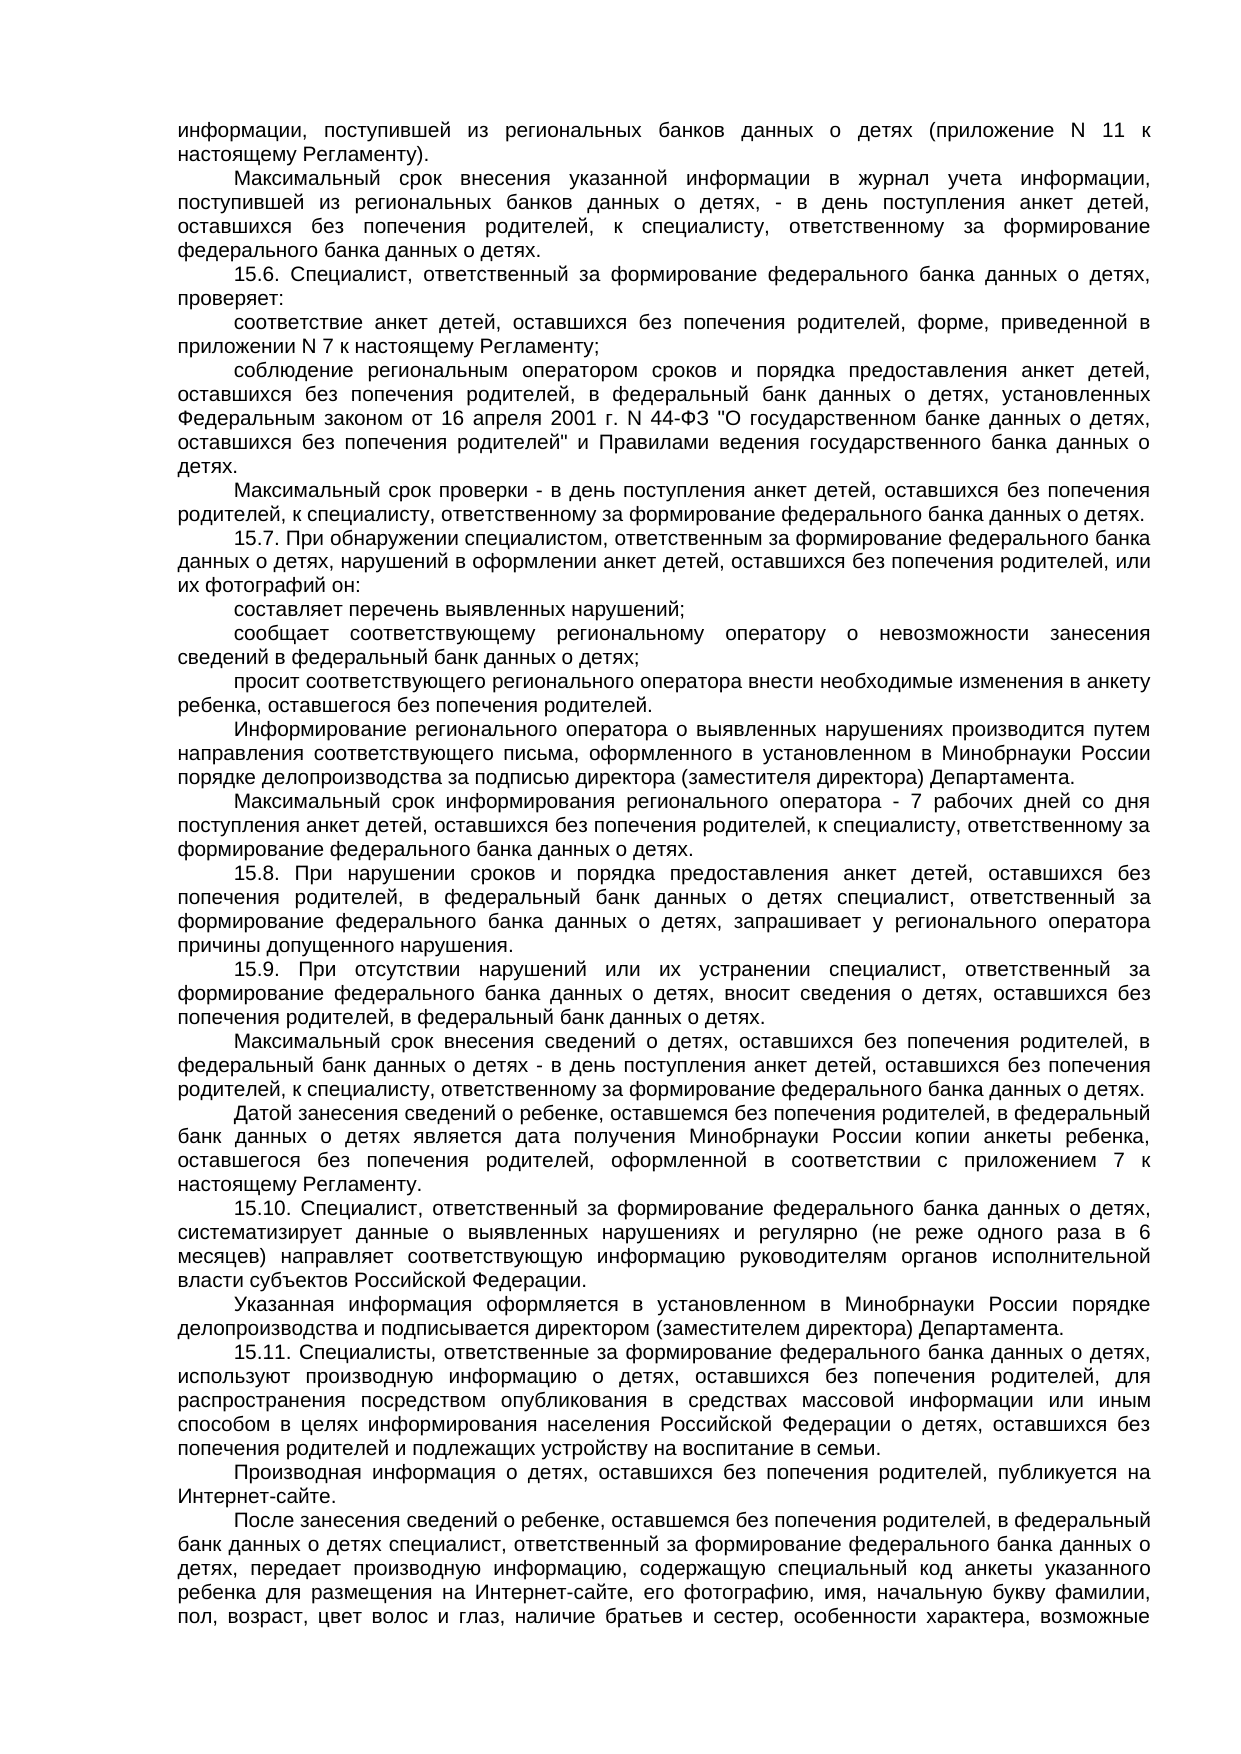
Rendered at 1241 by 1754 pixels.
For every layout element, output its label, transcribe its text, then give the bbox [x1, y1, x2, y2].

text Максимальный срок внесения сведений о детях, оставшихся без попечения родителей, в федеральный банк данных о детях - в день поступления анкет детей, оставшихся без попечения родителей, к специалисту, ответственному за формирование федерального банка данных о детях. [177, 1028, 1152, 1100]
text соблюдение региональным оператором сроков и порядка предоставления анкет детей, оставшихся без попечения родителей, в федеральный банк данных о детях, установленных Федеральным законом от 16 апреля 2001 г. N 44-ФЗ "О государственном банке данных о детях, оставшихся без попечения родителей" и Правилами ведения государственного банка данных о детях. [177, 358, 1152, 477]
text 15.11. Специалисты, ответственные за формирование федерального банка данных о детях, используют производную информацию о детях, оставшихся без попечения родителей, для распространения посредством опубликования в средствах массовой информации или иным способом в целях информирования населения Российской Федерации о детях, оставшихся без попечения родителей и подлежащих устройству на воспитание в семьи. [177, 1340, 1152, 1460]
text 15.7. При обнаружении специалистом, ответственным за формирование федерального банка данных о детях, нарушений в оформлении анкет детей, оставшихся без попечения родителей, или их фотографий он: [177, 525, 1152, 597]
text 15.6. Специалист, ответственный за формирование федерального банка данных о детях, проверяет: [177, 262, 1152, 310]
text Указанная информация оформляется в установленном в Минобрнауки России порядке делопроизводства и подписывается директором (заместителем директора) Департамента. [177, 1292, 1152, 1340]
text 15.10. Специалист, ответственный за формирование федерального банка данных о детях, систематизирует данные о выявленных нарушениях и регулярно (не реже одного раза в 6 месяцев) направляет соответствующую информацию руководителям органов исполнительной власти субъектов Российской Федерации. [177, 1196, 1152, 1292]
text Информирование регионального оператора о выявленных нарушениях производится путем направления соответствующего письма, оформленного в установленном в Минобрнауки России порядке делопроизводства за подписью директора (заместителя директора) Департамента. [177, 717, 1152, 789]
text соответствие анкет детей, оставшихся без попечения родителей, форме, приведенной в приложении N 7 к настоящему Регламенту; [177, 310, 1152, 358]
text 15.8. При нарушении сроков и порядка предоставления анкет детей, оставшихся без попечения родителей, в федеральный банк данных о детях специалист, ответственный за формирование федерального банка данных о детях, запрашивает у регионального оператора причины допущенного нарушения. [177, 861, 1152, 957]
text просит соответствующего регионального оператора внести необходимые изменения в анкету ребенка, оставшегося без попечения родителей. [177, 669, 1152, 717]
text Датой занесения сведений о ребенке, оставшемся без попечения родителей, в федеральный банк данных о детях является дата получения Минобрнауки России копии анкеты ребенка, оставшегося без попечения родителей, оформленной в соответствии с приложением 7 к настоящему Регламенту. [177, 1100, 1152, 1196]
text После занесения сведений о ребенке, оставшемся без попечения родителей, в федеральный банк данных о детях специалист, ответственный за формирование федерального банка данных о детях, передает производную информацию, содержащую специальный код анкеты указанного ребенка для размещения на Интернет-сайте, его фотографию, имя, начальную букву фамилии, пол, возраст, цвет волос и глаз, наличие братьев и сестер, особенности характера, возможные [177, 1508, 1152, 1627]
text 15.9. При отсутствии нарушений или их устранении специалист, ответственный за формирование федерального банка данных о детях, вносит сведения о детях, оставшихся без попечения родителей, в федеральный банк данных о детях. [177, 957, 1152, 1028]
text составляет перечень выявленных нарушений; [177, 597, 1152, 621]
text сообщает соответствующему региональному оператору о невозможности занесения сведений в федеральный банк данных о детях; [177, 621, 1152, 669]
text информации, поступившей из региональных банков данных о детях (приложение N 11 к настоящему Регламенту). [177, 118, 1152, 166]
text Максимальный срок информирования регионального оператора - 7 рабочих дней со дня поступления анкет детей, оставшихся без попечения родителей, к специалисту, ответственному за формирование федерального банка данных о детях. [177, 789, 1152, 861]
text Производная информация о детях, оставшихся без попечения родителей, публикуется на Интернет-сайте. [177, 1460, 1152, 1508]
text Максимальный срок внесения указанной информации в журнал учета информации, поступившей из региональных банков данных о детях, - в день поступления анкет детей, оставшихся без попечения родителей, к специалисту, ответственному за формирование федерального банка данных о детях. [177, 166, 1152, 262]
text Максимальный срок проверки - в день поступления анкет детей, оставшихся без попечения родителей, к специалисту, ответственному за формирование федерального банка данных о детях. [177, 477, 1152, 525]
